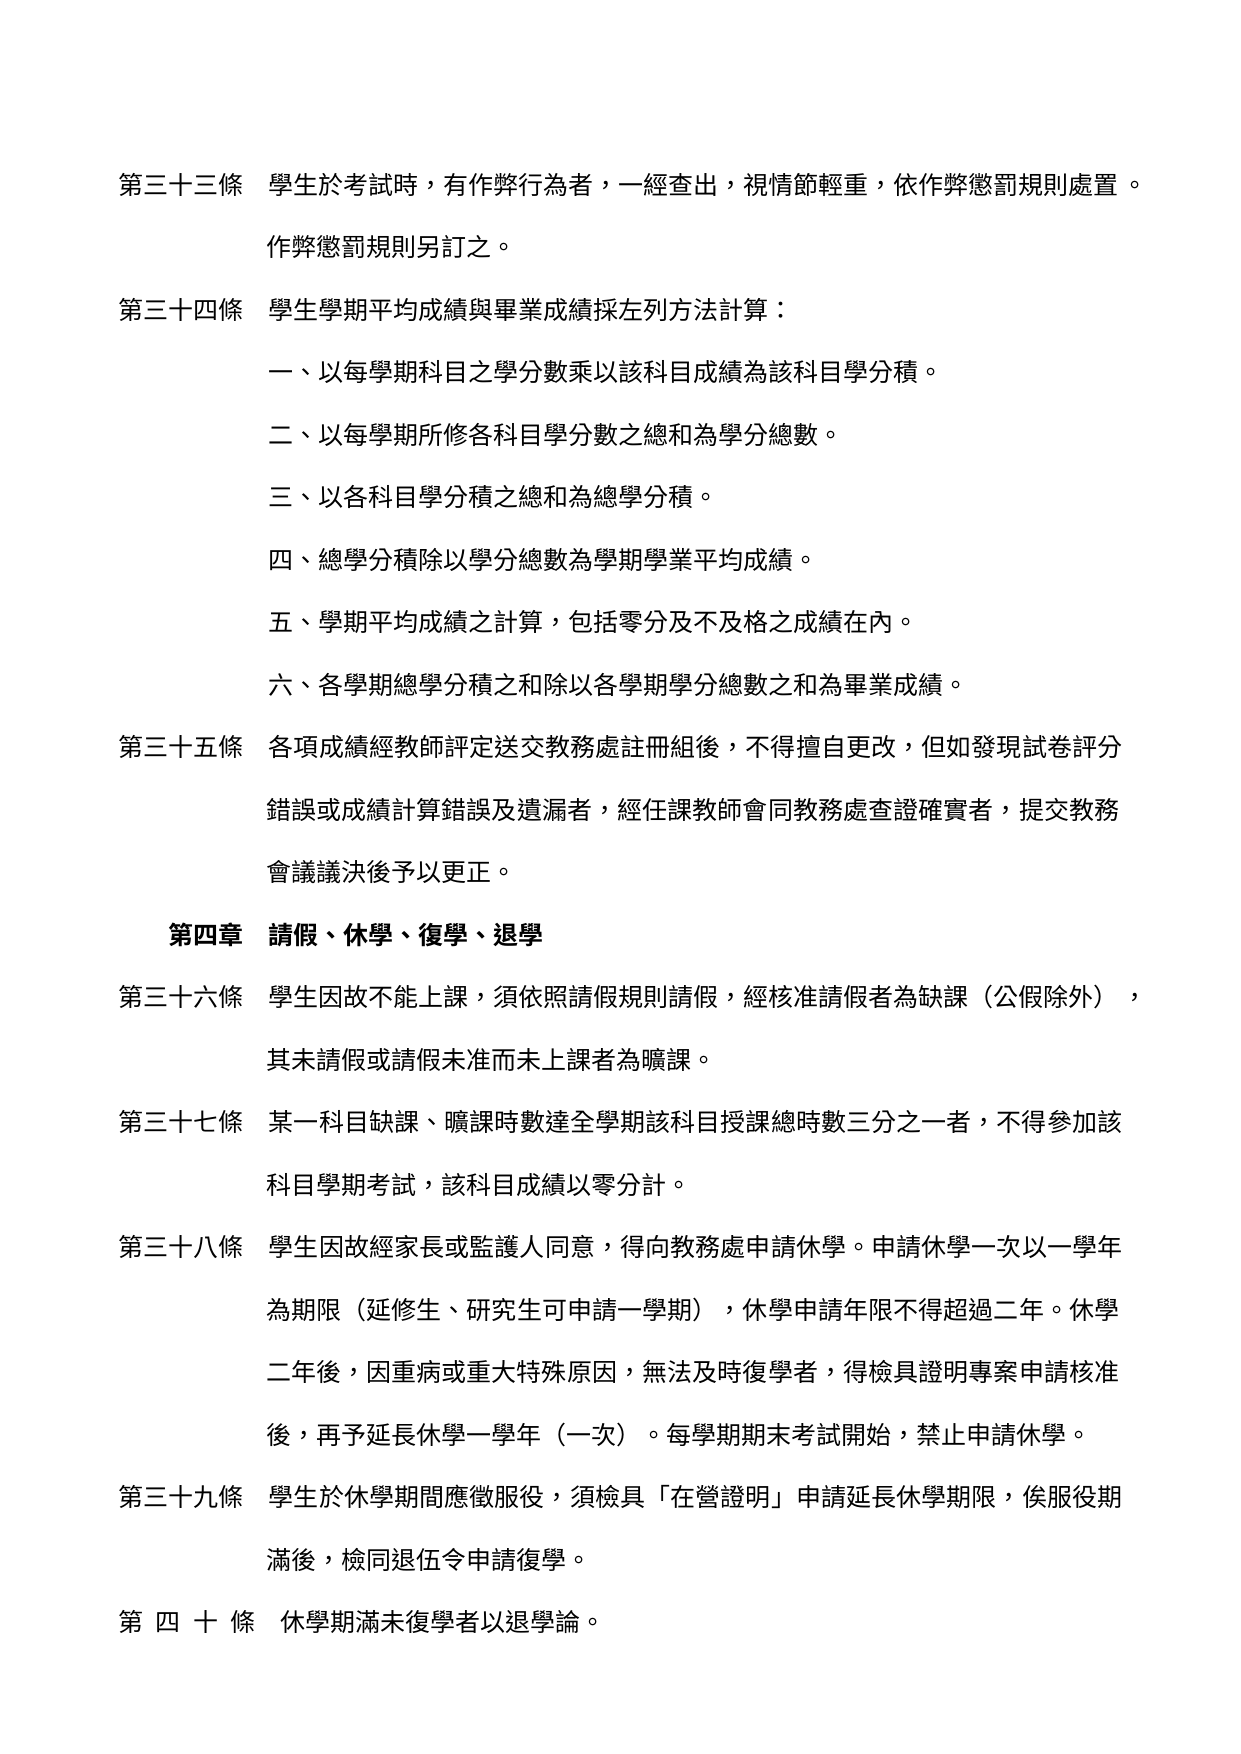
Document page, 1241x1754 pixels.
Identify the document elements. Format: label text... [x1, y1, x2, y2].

text 一、以每學期科目之學分數乘以該科目成績為該科目學分積。 [218, 329, 1122, 392]
text 三、以各科目學分積之總和為總學分積。 [218, 454, 1122, 517]
text 第三十四條 學生學期平均成績與畢業成績採左列方法計算： [118, 267, 1122, 329]
text 第 四 十 條 休學期滿未復學者以退學論。 [118, 1579, 1122, 1642]
text 五、學期平均成績之計算，包括零分及不及格之成績在內。 [218, 579, 1122, 642]
text 六、各學期總學分積之和除以各學期學分總數之和為畢業成績。 [218, 642, 1122, 704]
text 第三十五條 各項成績經教師評定送交教務處註冊組後，不得擅自更改，但如發現試卷評分錯誤或成績計算錯誤及遺漏者，經任課教師會同教務處查證確實者，提交教務會議議決後予以更正。 [118, 704, 1122, 892]
text 四、總學分積除以學分總數為學期學業平均成績。 [218, 517, 1122, 579]
text 第三十八條 學生因故經家長或監護人同意，得向教務處申請休學。申請休學一次以一學年為期限（延修生、研究生可申請一學期），休學申請年限不得超過二年。休學二年後，因重病或重大特殊原因，無法及時復學者，得檢具證明專案申請核准後，再予延長休學一學年（一次）。每學期期末考試開始，禁止申請休學。 [118, 1204, 1122, 1454]
text 第三十九條 學生於休學期間應徵服役，須檢具「在營證明」申請延長休學期限，俟服役期滿後，檢同退伍令申請復學。 [118, 1454, 1122, 1579]
text 第三十六條 學生因故不能上課，須依照請假規則請假，經核准請假者為缺課（公假除外），其未請假或請假未准而未上課者為曠課。 [118, 954, 1122, 1079]
text 第四章 請假、休學、復學、退學 [118, 892, 1122, 954]
text 第三十三條 學生於考試時，有作弊行為者，一經查出，視情節輕重，依作弊懲罰規則處置。作弊懲罰規則另訂之。 [118, 142, 1122, 267]
text 第三十七條 某一科目缺課、曠課時數達全學期該科目授課總時數三分之一者，不得參加該科目學期考試，該科目成績以零分計。 [118, 1079, 1122, 1204]
text 二、以每學期所修各科目學分數之總和為學分總數。 [218, 392, 1122, 454]
